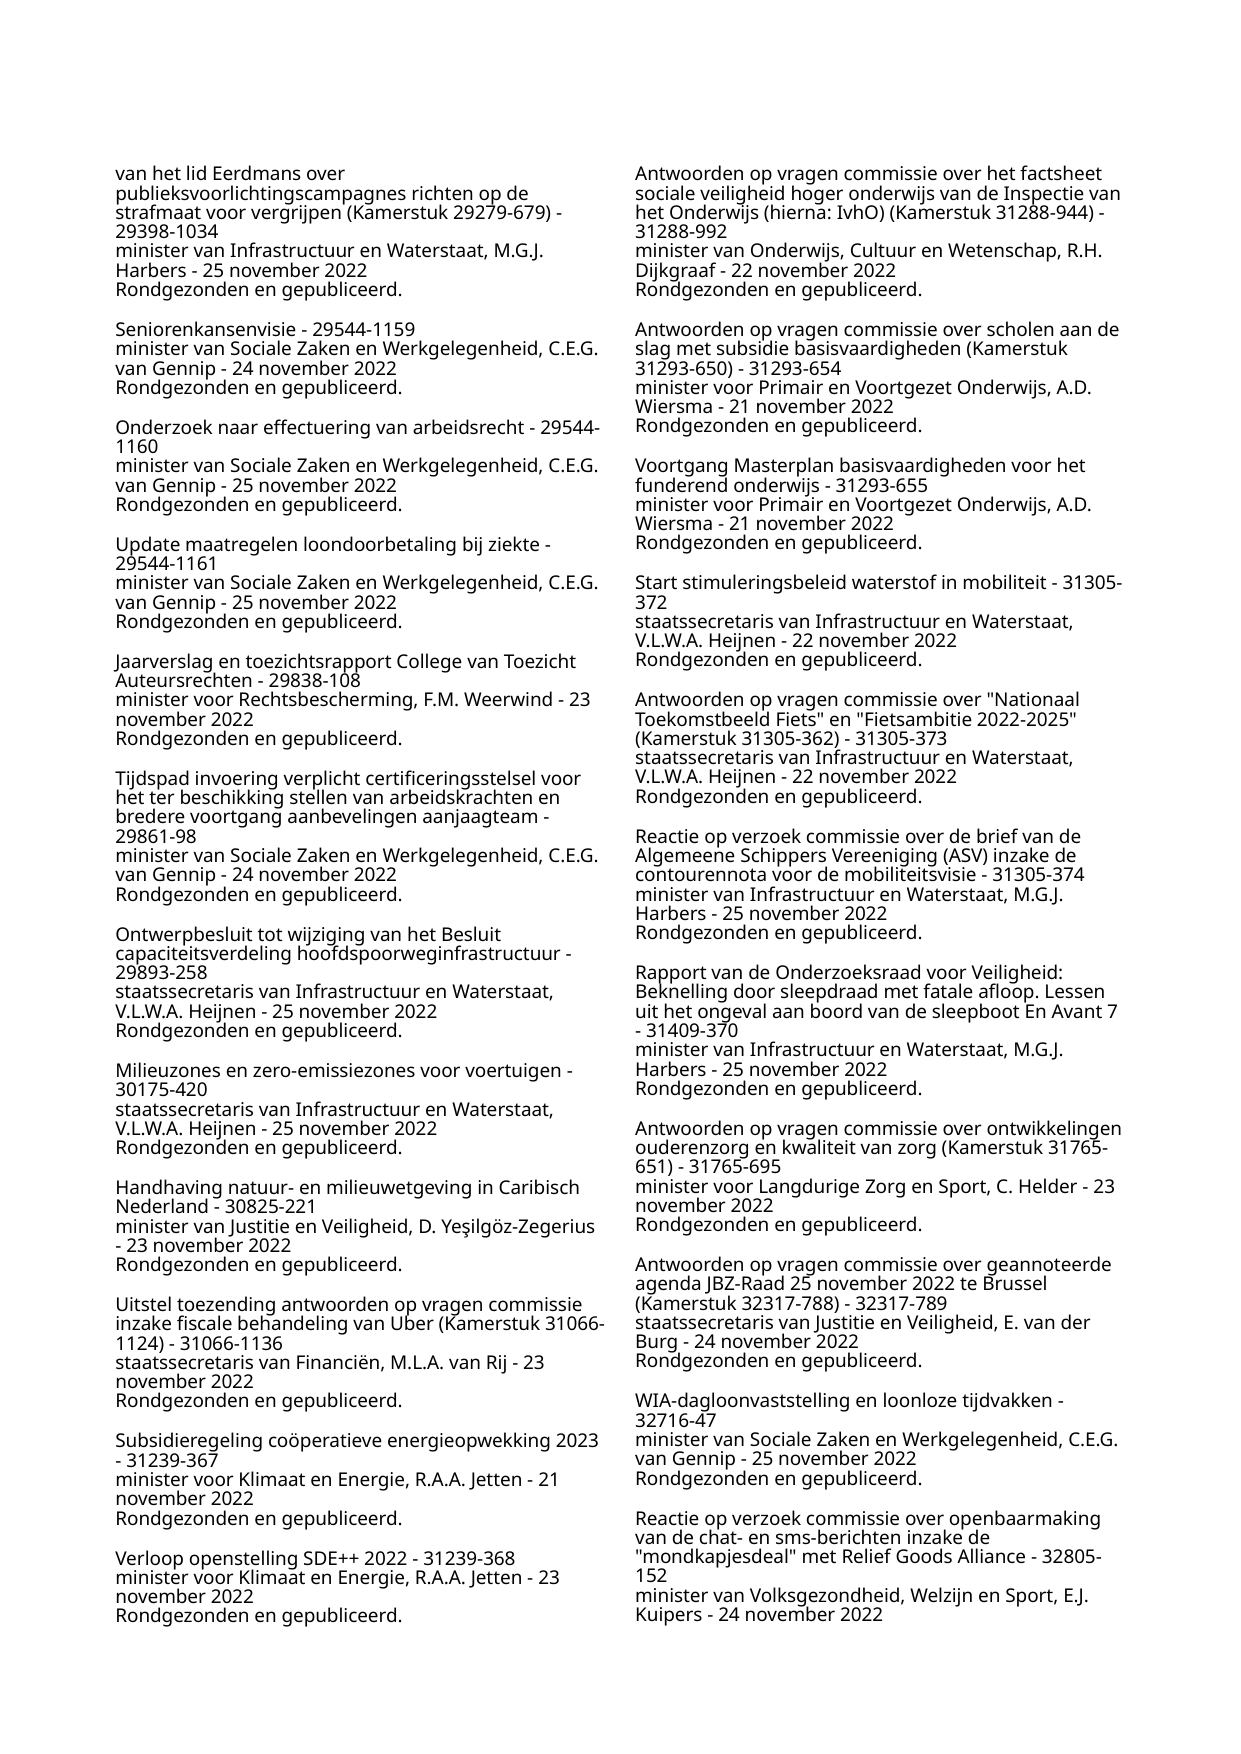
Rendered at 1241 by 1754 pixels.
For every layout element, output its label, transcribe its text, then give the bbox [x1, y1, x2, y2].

text Rondgezonden en gepubliceerd. [115, 496, 605, 515]
text Rondgezonden en gepubliceerd. [115, 1607, 605, 1627]
text Rondgezonden en gepubliceerd. [635, 417, 1125, 437]
text Rondgezonden en gepubliceerd. [635, 1469, 1125, 1489]
text minister voor Primair en Voortgezet Onderwijs, A.D. Wiersma - 21 november 2022 [635, 379, 1125, 417]
text Update maatregelen loondoorbetaling bij ziekte - 29544-1161 [115, 536, 605, 574]
text Rondgezonden en gepubliceerd. [115, 886, 605, 905]
text staatssecretaris van Infrastructuur en Waterstaat, V.L.W.A. Heijnen - 25 november 2022 [115, 1101, 605, 1139]
text Rondgezonden en gepubliceerd. [635, 1216, 1125, 1235]
text Tijdspad invoering verplicht certificeringsstelsel voor het ter beschikking stellen van arbeidskrachten en bredere voortgang aanbevelingen aanjaagteam - 29861-98 [115, 770, 605, 847]
text Voortgang Masterplan basisvaardigheden voor het funderend onderwijs - 31293-655 [635, 457, 1125, 496]
text Antwoorden op vragen commissie over scholen aan de slag met subsidie basisvaardigheden (Kamerstuk 31293-650) - 31293-654 [635, 321, 1125, 379]
text Reactie op verzoek commissie over de brief van de Algemeene Schippers Vereeniging (ASV) inzake de contourennota voor de mobiliteitsvisie - 31305-374 [635, 828, 1125, 886]
text Onderzoek naar effectuering van arbeidsrecht - 29544-1160 [115, 419, 605, 457]
text Rondgezonden en gepubliceerd. [635, 788, 1125, 807]
text Verloop openstelling SDE++ 2022 - 31239-368 [115, 1549, 605, 1569]
text minister van Infrastructuur en Waterstaat, M.G.J. Harbers - 25 november 2022 [115, 242, 605, 281]
text minister van Sociale Zaken en Werkgelegenheid, C.E.G. van Gennip - 24 november 2022 [115, 847, 605, 886]
text minister van Sociale Zaken en Werkgelegenheid, C.E.G. van Gennip - 24 november 2022 [115, 340, 605, 379]
text Uitstel toezending antwoorden op vragen commissie inzake fiscale behandeling van Uber (Kamerstuk 31066-1124) - 31066-1136 [115, 1296, 605, 1354]
text Rondgezonden en gepubliceerd. [115, 1256, 605, 1275]
text staatssecretaris van Infrastructuur en Waterstaat, V.L.W.A. Heijnen - 22 november 2022 [635, 749, 1125, 788]
text minister van Sociale Zaken en Werkgelegenheid, C.E.G. van Gennip - 25 november 2022 [115, 574, 605, 613]
text minister van Justitie en Veiligheid, D. Yeşilgöz-Zegerius - 23 november 2022 [115, 1218, 605, 1256]
text staatssecretaris van Justitie en Veiligheid, E. van der Burg - 24 november 2022 [635, 1314, 1125, 1352]
text Antwoorden op vragen commissie over ontwikkelingen ouderenzorg en kwaliteit van zorg (Kamerstuk 31765-651) - 31765-695 [635, 1120, 1125, 1178]
text staatssecretaris van Infrastructuur en Waterstaat, V.L.W.A. Heijnen - 22 november 2022 [635, 613, 1125, 651]
text Rondgezonden en gepubliceerd. [115, 730, 605, 749]
text minister voor Primair en Voortgezet Onderwijs, A.D. Wiersma - 21 november 2022 [635, 496, 1125, 534]
text minister van Volksgezondheid, Welzijn en Sport, E.J. Kuipers - 24 november 2022 [635, 1587, 1125, 1625]
text Subsidieregeling coöperatieve energieopwekking 2023 - 31239-367 [115, 1432, 605, 1471]
text Antwoorden op vragen commissie over het factsheet sociale veiligheid hoger onderwijs van de Inspectie van het Onderwijs (hierna: IvhO) (Kamerstuk 31288-944) - 31288-992 [635, 165, 1125, 242]
text Rondgezonden en gepubliceerd. [115, 1392, 605, 1412]
text staatssecretaris van Financiën, M.L.A. van Rij - 23 november 2022 [115, 1354, 605, 1392]
text minister van Infrastructuur en Waterstaat, M.G.J. Harbers - 25 november 2022 [635, 886, 1125, 924]
text minister van Sociale Zaken en Werkgelegenheid, C.E.G. van Gennip - 25 november 2022 [635, 1431, 1125, 1469]
text Rondgezonden en gepubliceerd. [115, 281, 605, 300]
text minister voor Langdurige Zorg en Sport, C. Helder - 23 november 2022 [635, 1178, 1125, 1216]
text Rondgezonden en gepubliceerd. [115, 1022, 605, 1041]
text minister van Sociale Zaken en Werkgelegenheid, C.E.G. van Gennip - 25 november 2022 [115, 457, 605, 496]
text Rondgezonden en gepubliceerd. [115, 379, 605, 398]
text Rondgezonden en gepubliceerd. [115, 1139, 605, 1158]
text Handhaving natuur- en milieuwetgeving in Caribisch Nederland - 30825-221 [115, 1179, 605, 1218]
text Jaarverslag en toezichtsrapport College van Toezicht Auteursrechten - 29838-108 [115, 653, 605, 691]
text minister voor Klimaat en Energie, R.A.A. Jetten - 23 november 2022 [115, 1569, 605, 1607]
text Ontwerpbesluit tot wijziging van het Besluit capaciteitsverdeling hoofdspoorweginfrastructuur - 29893-258 [115, 926, 605, 983]
text Rapport van de Onderzoeksraad voor Veiligheid: Beknelling door sleepdraad met fatale afloop. Lessen uit het ongeval aan boord van de sleepboot En Avant 7 - 31409-370 [635, 964, 1125, 1041]
text Antwoorden op vragen commissie over "Nationaal Toekomstbeeld Fiets" en "Fietsambitie 2022-2025" (Kamerstuk 31305-362) - 31305-373 [635, 691, 1125, 749]
text WIA-dagloonvaststelling en loonloze tijdvakken - 32716-47 [635, 1392, 1125, 1431]
text minister van Onderwijs, Cultuur en Wetenschap, R.H. Dijkgraaf - 22 november 2022 [635, 242, 1125, 281]
text Reactie op verzoek commissie over openbaarmaking van de chat- en sms-berichten inzake de "mondkapjesdeal" met Relief Goods Alliance - 32805-152 [635, 1509, 1125, 1587]
text Milieuzones en zero-emissiezones voor voertuigen - 30175-420 [115, 1062, 605, 1101]
text Antwoorden op vragen commissie over geannoteerde agenda JBZ-Raad 25 november 2022 te Brussel (Kamerstuk 32317-788) - 32317-789 [635, 1256, 1125, 1314]
text Rondgezonden en gepubliceerd. [115, 613, 605, 632]
text minister voor Rechtsbescherming, F.M. Weerwind - 23 november 2022 [115, 691, 605, 730]
text Rondgezonden en gepubliceerd. [635, 1352, 1125, 1372]
text Rondgezonden en gepubliceerd. [635, 281, 1125, 300]
text minister voor Klimaat en Energie, R.A.A. Jetten - 21 november 2022 [115, 1471, 605, 1509]
text minister van Infrastructuur en Waterstaat, M.G.J. Harbers - 25 november 2022 [635, 1041, 1125, 1080]
text van het lid Eerdmans over publieksvoorlichtingscampagnes richten op de strafmaat voor vergrijpen (Kamerstuk 29279-679) - 29398-1034 [115, 165, 605, 242]
text staatssecretaris van Infrastructuur en Waterstaat, V.L.W.A. Heijnen - 25 november 2022 [115, 983, 605, 1022]
text Rondgezonden en gepubliceerd. [635, 1080, 1125, 1099]
text Rondgezonden en gepubliceerd. [635, 924, 1125, 943]
text Seniorenkansenvisie - 29544-1159 [115, 321, 605, 340]
text Rondgezonden en gepubliceerd. [635, 651, 1125, 671]
text Start stimuleringsbeleid waterstof in mobiliteit - 31305-372 [635, 574, 1125, 613]
text Rondgezonden en gepubliceerd. [115, 1509, 605, 1529]
text Rondgezonden en gepubliceerd. [635, 534, 1125, 554]
